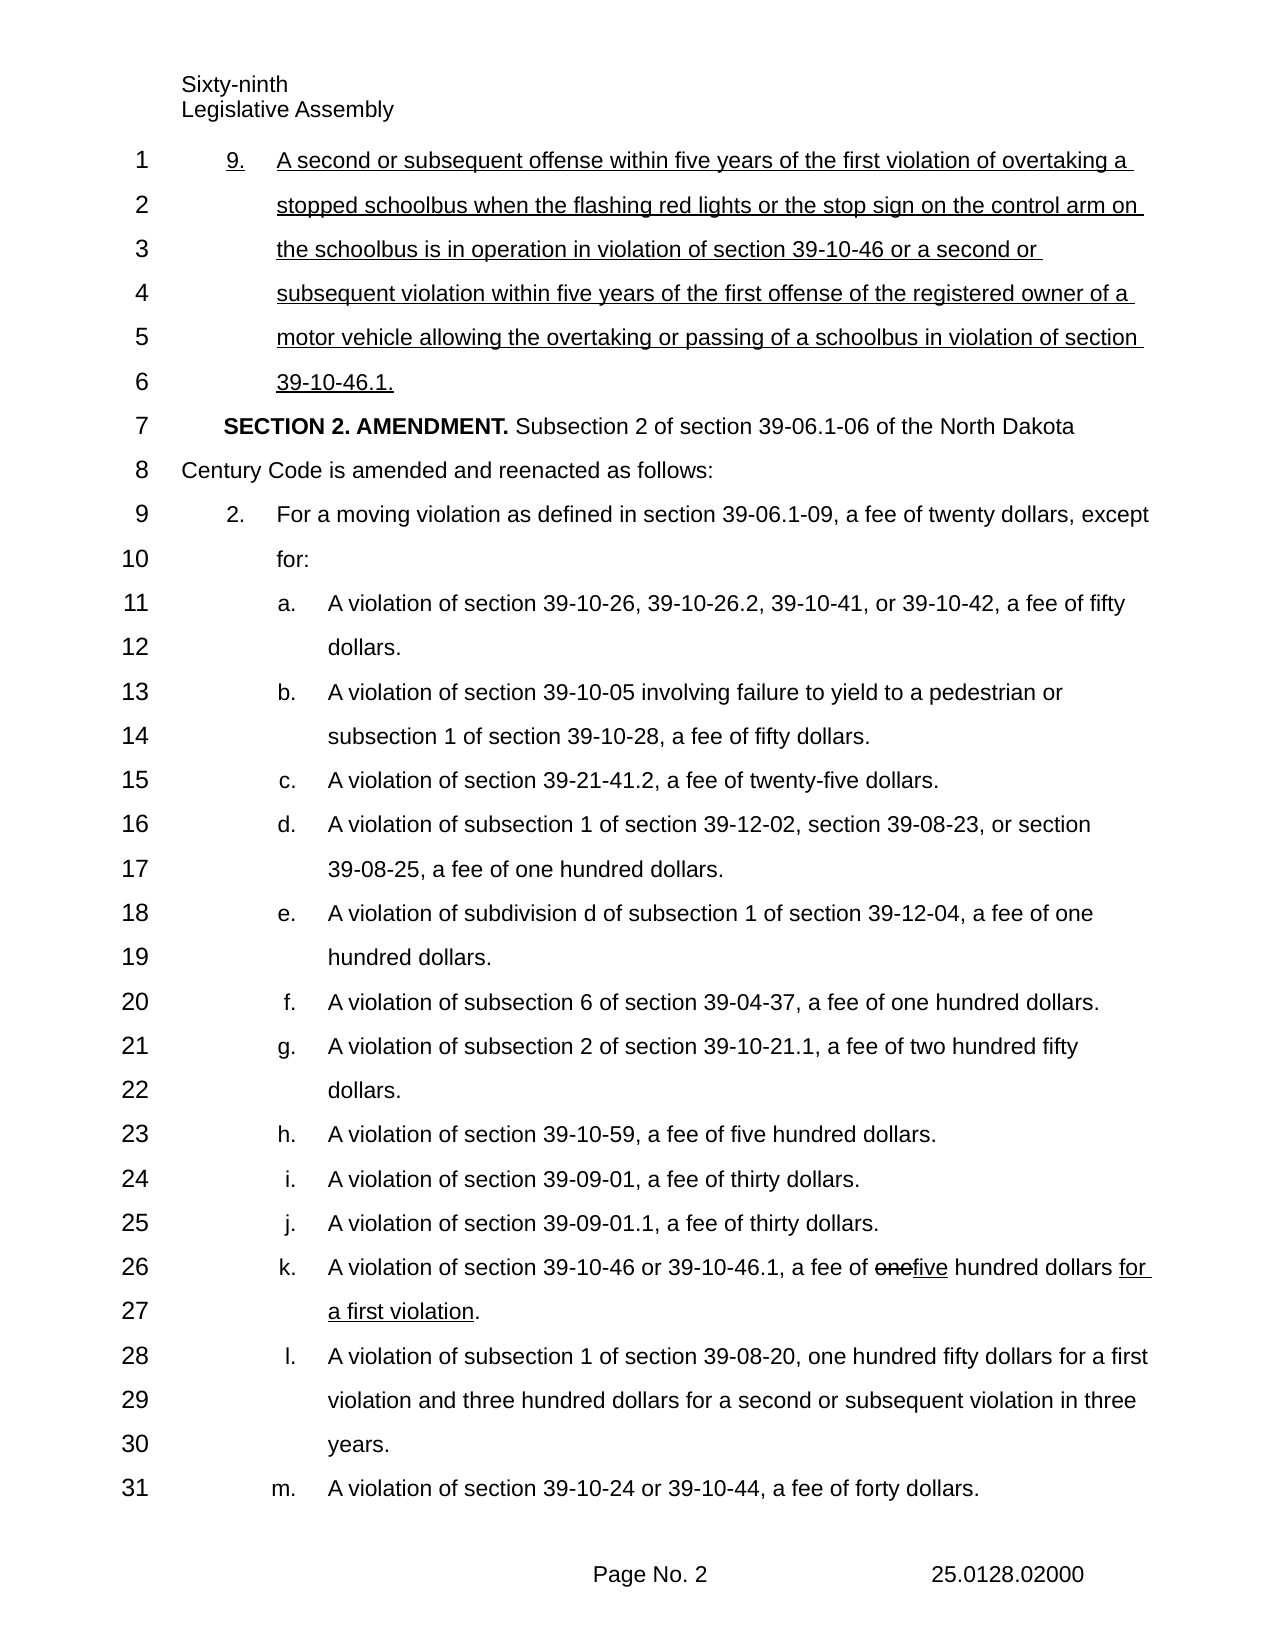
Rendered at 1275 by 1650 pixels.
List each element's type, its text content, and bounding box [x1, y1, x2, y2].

text a. A violation of section 39‑10‑26, 39‑10‑26.2, 39‑10‑41, or 39‑10‑42, a fee of fifty dollars. [181, 576, 1154, 664]
text d. A violation of subsection 1 of section 39‑12‑02, section 39‑08‑23, or section 39‑08‑25, a fee of one hundred dollars. [181, 797, 1154, 886]
text f. A violation of subsection 6 of section 39‑04‑37, a fee of one hundred dollars. [181, 974, 1154, 1019]
text l. A violation of subsection 1 of section 39‑08‑20, one hundred fifty dollars for a first violation and three hundred dollars for a second or subsequent violation in three years. [181, 1329, 1154, 1461]
text j. A violation of section 39‑09‑01.1, a fee of thirty dollars. [181, 1196, 1154, 1240]
text g. A violation of subsection 2 of section 39‑10‑21.1, a fee of two hundred fifty dollars. [181, 1019, 1154, 1107]
text c. A violation of section 39‑21‑41.2, a fee of twenty‑five dollars. [181, 753, 1154, 797]
text 9. A second or subsequent offense within five years of the first violation of overtaking a stopped schoolbus when the flashing red lights or the stop sign on the control arm on the schoolbus is in operation in violation of section 39‑10‑46 or a second or subsequent violation within five years of the first offense of the registered owner of a motor vehicle allowing the overtaking or passing of a schoolbus in violation of section 39‑10‑46.1. [181, 133, 1154, 399]
text b. A violation of section 39‑10‑05 involving failure to yield to a pedestrian or subsection 1 of section 39‑10‑28, a fee of fifty dollars. [181, 664, 1154, 753]
text SECTION 2. AMENDMENT. Subsection 2 of section 39‑06.1‑06 of the North Dakota Century Code is amended and reenacted as follows: [181, 399, 1154, 487]
text k. A violation of section 39‑10‑46 or 39‑10‑46.1, a fee of onefive hundred dollars for a first violation. [181, 1240, 1154, 1329]
text e. A violation of subdivision d of subsection 1 of section 39‑12‑04, a fee of one hundred dollars. [181, 886, 1154, 974]
text 2. For a moving violation as defined in section 39‑06.1‑09, a fee of twenty dollars, except for: [181, 487, 1154, 576]
text h. A violation of section 39‑10‑59, a fee of five hundred dollars. [181, 1107, 1154, 1152]
text m. A violation of section 39‑10‑24 or 39‑10‑44, a fee of forty dollars. [181, 1461, 1154, 1506]
text i. A violation of section 39‑09‑01, a fee of thirty dollars. [181, 1152, 1154, 1196]
